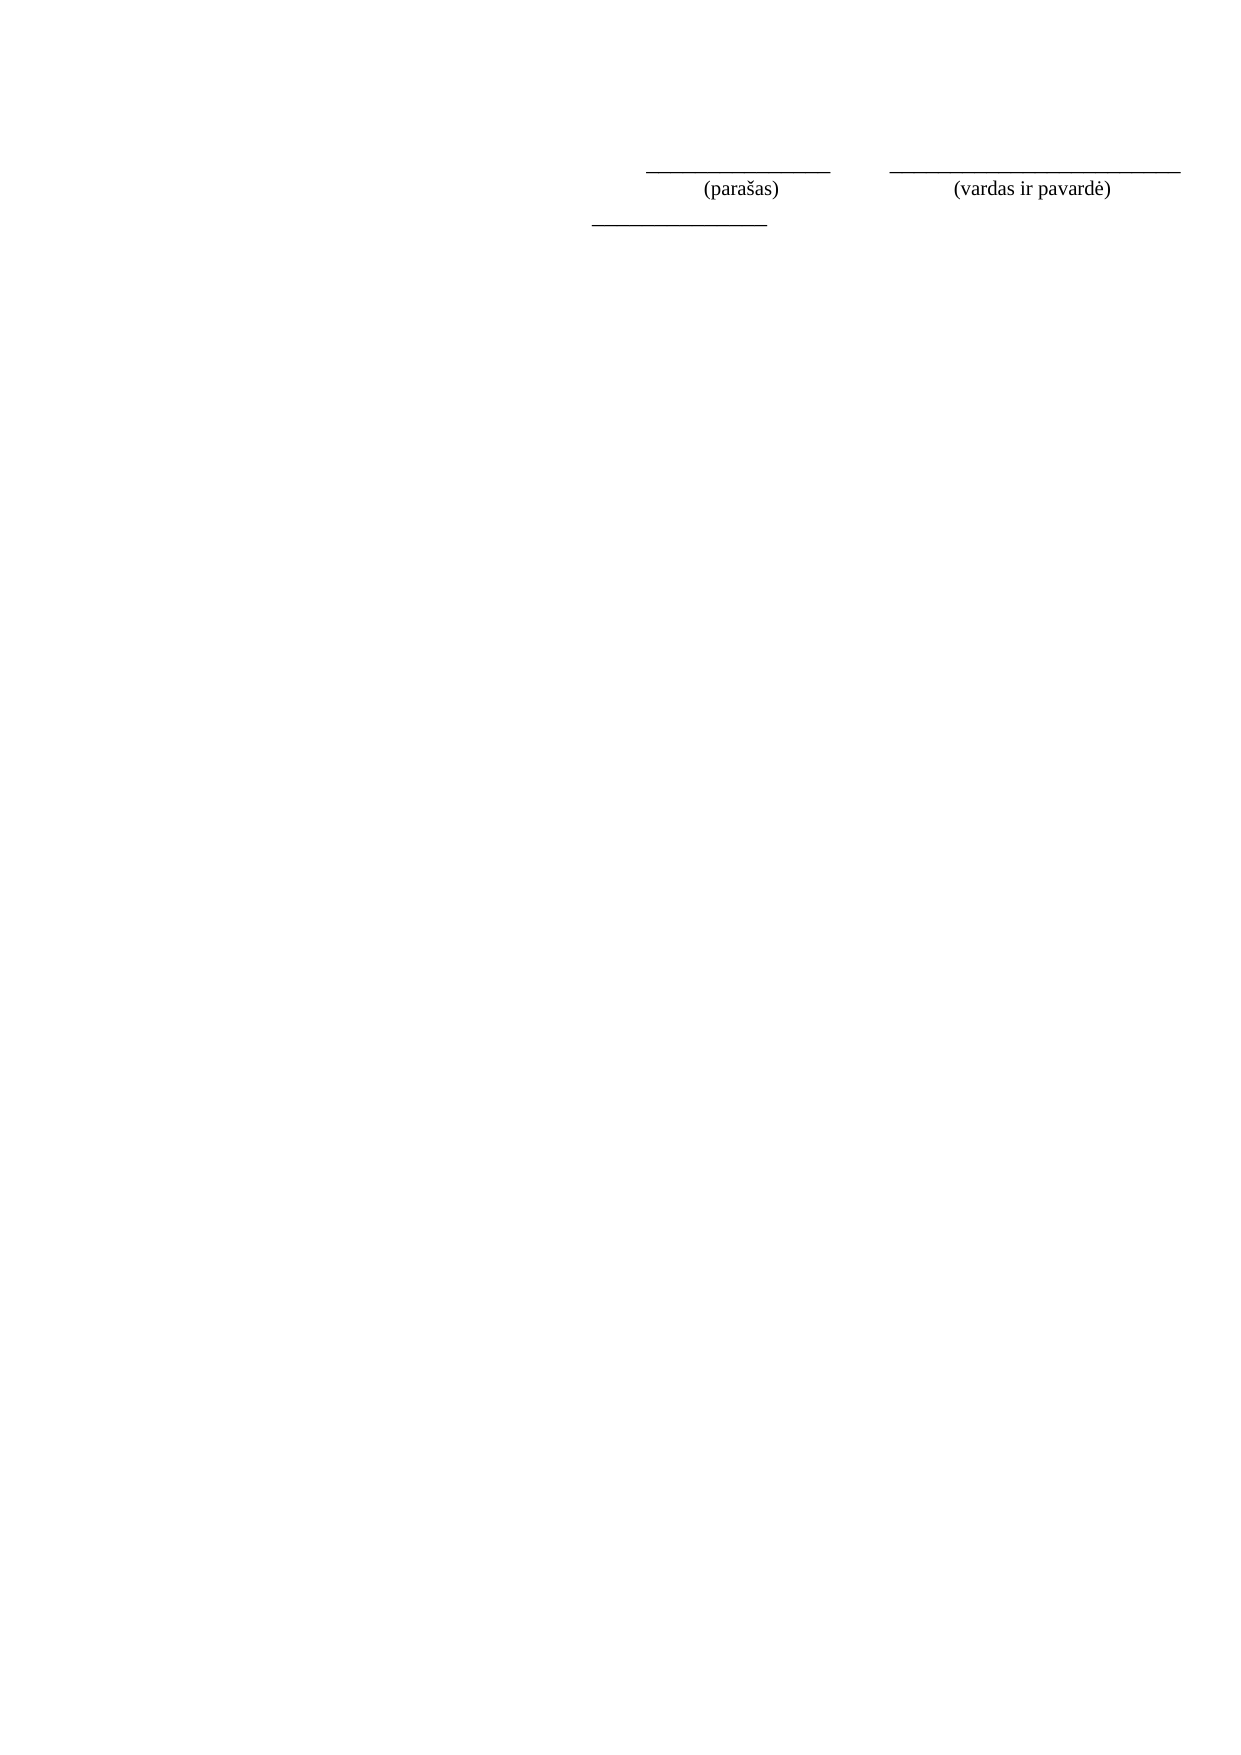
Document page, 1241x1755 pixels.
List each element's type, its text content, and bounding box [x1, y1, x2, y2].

text ______________ [177, 200, 1181, 228]
text (parašas) (vardas ir pavardė) [177, 176, 1181, 200]
